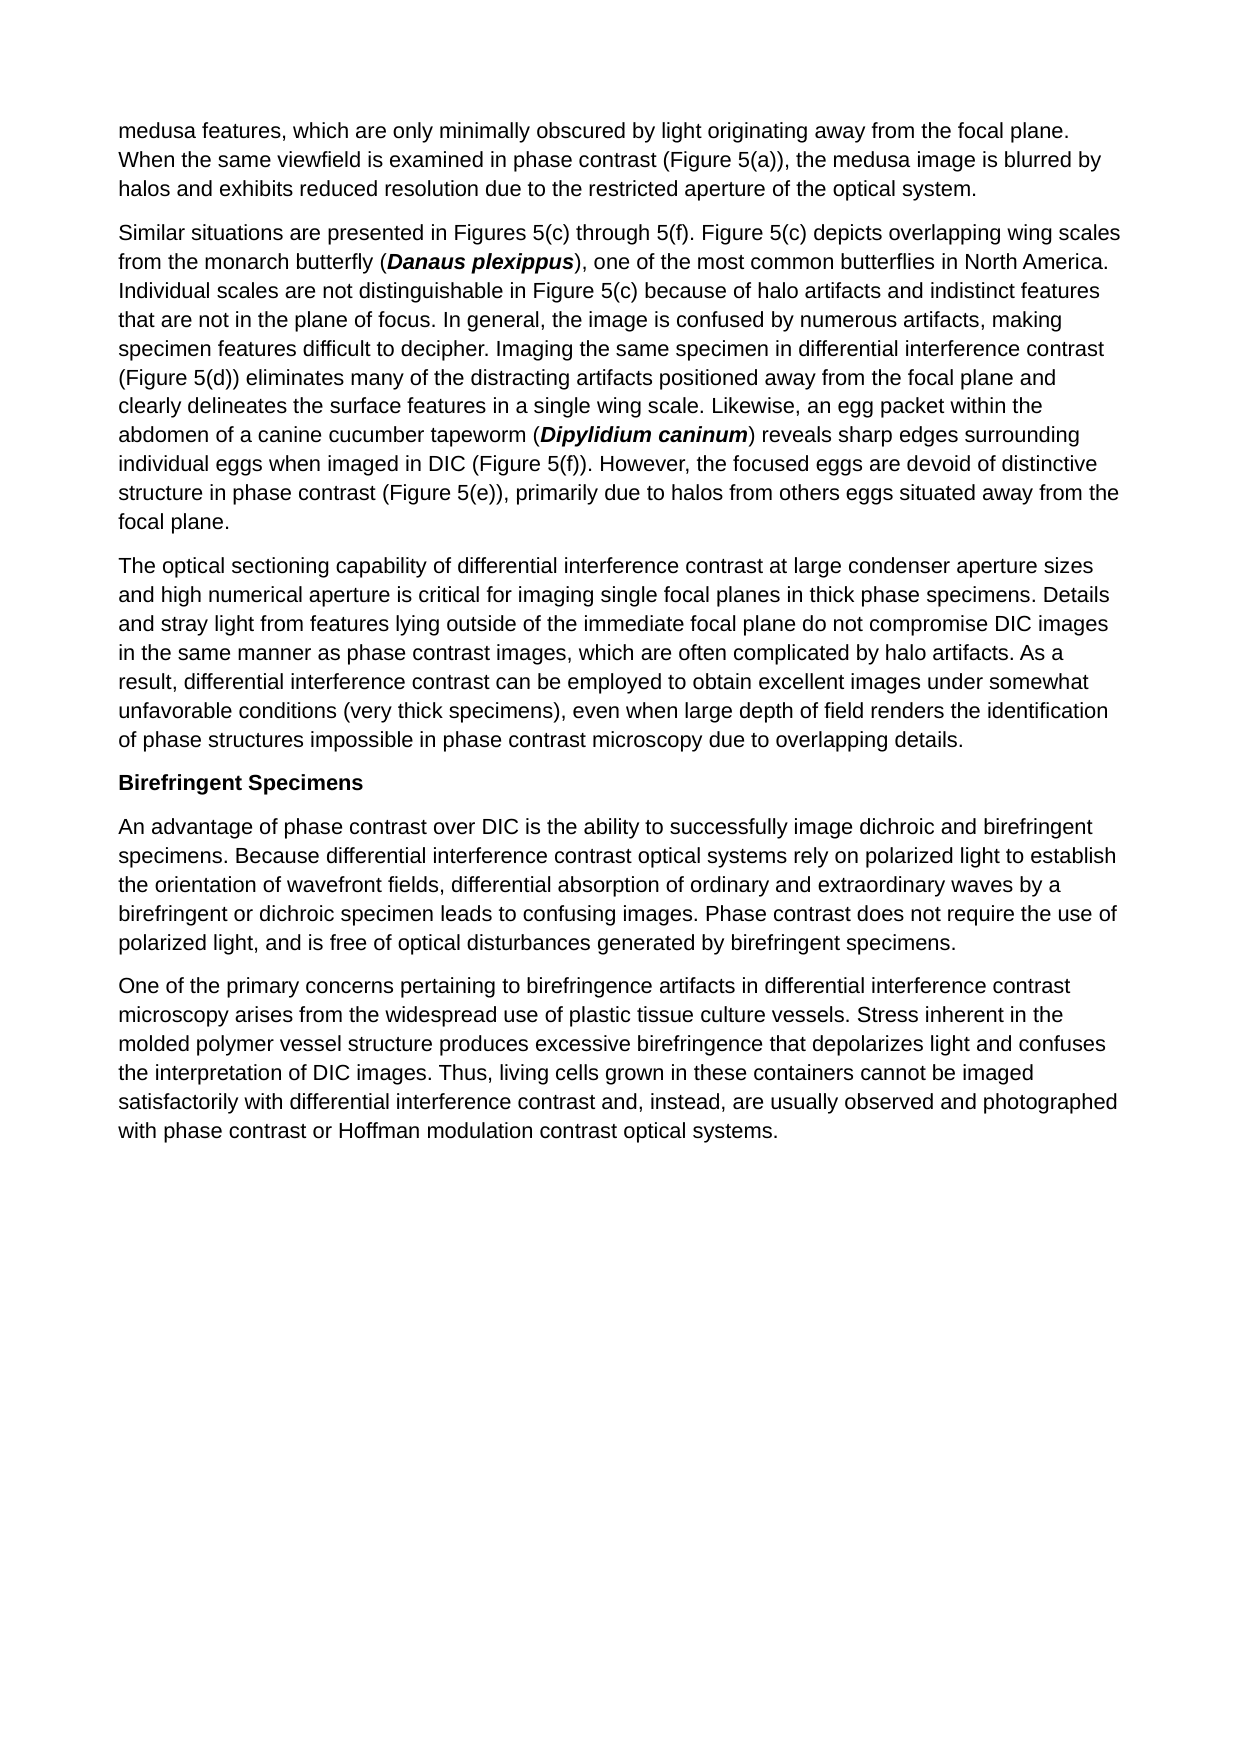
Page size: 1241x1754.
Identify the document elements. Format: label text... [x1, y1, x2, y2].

text The optical sectioning capability of differential interference contrast at large condenser aperture sizes and high numerical aperture is critical for imaging single focal planes in thick phase specimens. Details and stray light from features lying outside of the immediate focal plane do not compromise DIC images in the same manner as phase contrast images, which are often complicated by halo artifacts. As a result, differential interference contrast can be employed to obtain excellent images under somewhat unfavorable conditions (very thick specimens), even when large depth of field renders the identification of phase structures impossible in phase contrast microscopy due to overlapping details. [118, 553, 1122, 752]
text One of the primary concerns pertaining to birefringence artifacts in differential interference contrast microscopy arises from the widespread use of plastic tissue culture vessels. Stress inherent in the molded polymer vessel structure produces excessive birefringence that depolarizes light and confuses the interpretation of DIC images. Thus, living cells grown in these containers cannot be imaged satisfactorily with differential interference contrast and, instead, are usually observed and photographed with phase contrast or Hoffman modulation contrast optical systems. [118, 973, 1122, 1143]
text Birefringent Specimens [118, 770, 1122, 795]
text An advantage of phase contrast over DIC is the ability to successfully image dichroic and birefringent specimens. Because differential interference contrast optical systems rely on polarized light to establish the orientation of wavefront fields, differential absorption of ordinary and extraordinary waves by a birefringent or dichroic specimen leads to confusing images. Phase contrast does not require the use of polarized light, and is free of optical disturbances generated by birefringent specimens. [118, 813, 1122, 954]
text medusa features, which are only minimally obscured by light originating away from the focal plane. When the same viewfield is examined in phase contrast (Figure 5(a)), the medusa image is blurred by halos and exhibits reduced resolution due to the restricted aperture of the optical system. [118, 118, 1122, 201]
text Similar situations are presented in Figures 5(c) through 5(f). Figure 5(c) depicts overlapping wing scales from the monarch butterfly (Danaus plexippus), one of the most common butterflies in North America. Individual scales are not distinguishable in Figure 5(c) because of halo artifacts and indistinct features that are not in the plane of focus. In general, the image is confused by numerous artifacts, making specimen features difficult to decipher. Imaging the same specimen in differential interference contrast (Figure 5(d)) eliminates many of the distracting artifacts positioned away from the focal plane and clearly delineates the surface features in a single wing scale. Likewise, an egg packet within the abdomen of a canine cucumber tapeworm (Dipylidium caninum) reveals sharp edges surrounding individual eggs when imaged in DIC (Figure 5(f)). However, the focused eggs are devoid of distinctive structure in phase contrast (Figure 5(e)), primarily due to halos from others eggs situated away from the focal plane. [118, 219, 1122, 534]
